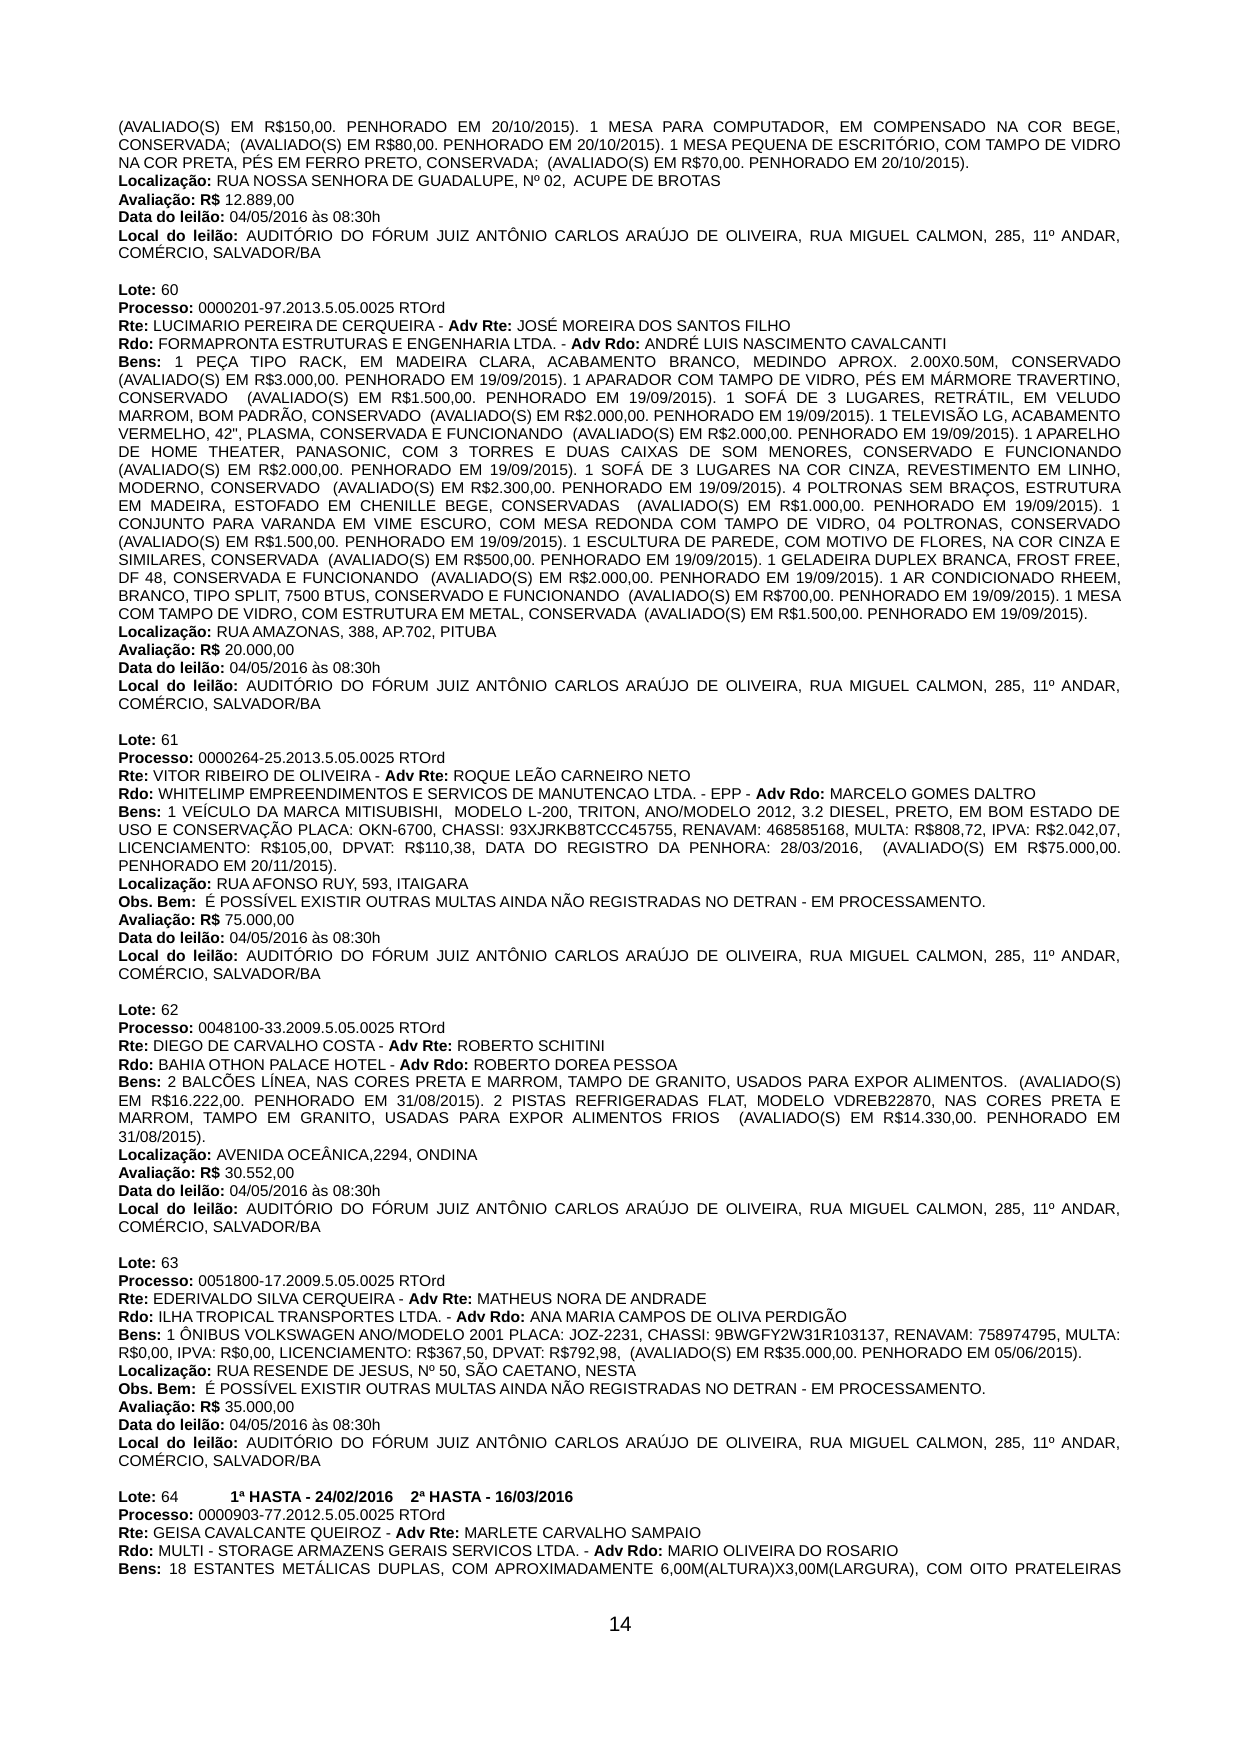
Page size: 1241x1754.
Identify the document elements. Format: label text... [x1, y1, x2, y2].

text (AVALIADO(S) EM R$150,00. PENHORADO EM 20/10/2015). 1 MESA PARA COMPUTADOR, EM COMPENSADO NA COR BEGE, CONSERVADA; (AVALIADO(S) EM R$80,00. PENHORADO EM 20/10/2015). 1 MESA PEQUENA DE ESCRITÓRIO, COM TAMPO DE VIDRO NA COR PRETA, PÉS EM FERRO PRETO, CONSERVADA; (AVALIADO(S) EM R$70,00. PENHORADO EM 20/10/2015). [118, 118, 1122, 172]
text Processo: 0000201-97.2013.5.05.0025 RTOrd [118, 298, 1122, 316]
text Local do leilão: AUDITÓRIO DO FÓRUM JUIZ ANTÔNIO CARLOS ARAÚJO DE OLIVEIRA, RUA MIGUEL CALMON, 285, 11º ANDAR, COMÉRCIO, SALVADOR/BA [118, 1199, 1122, 1235]
text Rdo: FORMAPRONTA ESTRUTURAS E ENGENHARIA LTDA. - Adv Rdo: ANDRÉ LUIS NASCIMENTO CAVALCANTI [118, 334, 1122, 352]
text Lote: 60 [118, 280, 1122, 298]
text Obs. Bem: É POSSÍVEL EXISTIR OUTRAS MULTAS AINDA NÃO REGISTRADAS NO DETRAN - EM PROCESSAMENTO. [118, 893, 1122, 911]
text Bens: 18 ESTANTES METÁLICAS DUPLAS, COM APROXIMADAMENTE 6,00M(ALTURA)X3,00M(LARGURA), COM OITO PRATELEIRAS [118, 1560, 1122, 1578]
text Data do leilão: 04/05/2016 às 08:30h [118, 929, 1122, 947]
text Rte: GEISA CAVALCANTE QUEIROZ - Adv Rte: MARLETE CARVALHO SAMPAIO [118, 1524, 1122, 1542]
text Rte: EDERIVALDO SILVA CERQUEIRA - Adv Rte: MATHEUS NORA DE ANDRADE [118, 1289, 1122, 1307]
text Localização: AVENIDA OCEÂNICA,2294, ONDINA [118, 1145, 1122, 1163]
text Rdo: ILHA TROPICAL TRANSPORTES LTDA. - Adv Rdo: ANA MARIA CAMPOS DE OLIVA PERDIGÃO [118, 1307, 1122, 1326]
text Bens: 1 PEÇA TIPO RACK, EM MADEIRA CLARA, ACABAMENTO BRANCO, MEDINDO APROX. 2.00X0.50M, CONSERVADO (AVALIADO(S) EM R$3.000,00. PENHORADO EM 19/09/2015). 1 APARADOR COM TAMPO DE VIDRO, PÉS EM MÁRMORE TRAVERTINO, CONSERVADO (AVALIADO(S) EM R$1.500,00. PENHORADO EM 19/09/2015). 1 SOFÁ DE 3 LUGARES, RETRÁTIL, EM VELUDO MARROM, BOM PADRÃO, CONSERVADO (AVALIADO(S) EM R$2.000,00. PENHORADO EM 19/09/2015). 1 TELEVISÃO LG, ACABAMENTO VERMELHO, 42", PLASMA, CONSERVADA E FUNCIONANDO (AVALIADO(S) EM R$2.000,00. PENHORADO EM 19/09/2015). 1 APARELHO DE HOME THEATER, PANASONIC, COM 3 TORRES E DUAS CAIXAS DE SOM MENORES, CONSERVADO E FUNCIONANDO (AVALIADO(S) EM R$2.000,00. PENHORADO EM 19/09/2015). 1 SOFÁ DE 3 LUGARES NA COR CINZA, REVESTIMENTO EM LINHO, MODERNO, CONSERVADO (AVALIADO(S) EM R$2.300,00. PENHORADO EM 19/09/2015). 4 POLTRONAS SEM BRAÇOS, ESTRUTURA EM MADEIRA, ESTOFADO EM CHENILLE BEGE, CONSERVADAS (AVALIADO(S) EM R$1.000,00. PENHORADO EM 19/09/2015). 1 CONJUNTO PARA VARANDA EM VIME ESCURO, COM MESA REDONDA COM TAMPO DE VIDRO, 04 POLTRONAS, CONSERVADO (AVALIADO(S) EM R$1.500,00. PENHORADO EM 19/09/2015). 1 ESCULTURA DE PAREDE, COM MOTIVO DE FLORES, NA COR CINZA E SIMILARES, CONSERVADA (AVALIADO(S) EM R$500,00. PENHORADO EM 19/09/2015). 1 GELADEIRA DUPLEX BRANCA, FROST FREE, DF 48, CONSERVADA E FUNCIONANDO (AVALIADO(S) EM R$2.000,00. PENHORADO EM 19/09/2015). 1 AR CONDICIONADO RHEEM, BRANCO, TIPO SPLIT, 7500 BTUS, CONSERVADO E FUNCIONANDO (AVALIADO(S) EM R$700,00. PENHORADO EM 19/09/2015). 1 MESA COM TAMPO DE VIDRO, COM ESTRUTURA EM METAL, CONSERVADA (AVALIADO(S) EM R$1.500,00. PENHORADO EM 19/09/2015). [118, 352, 1122, 623]
text Local do leilão: AUDITÓRIO DO FÓRUM JUIZ ANTÔNIO CARLOS ARAÚJO DE OLIVEIRA, RUA MIGUEL CALMON, 285, 11º ANDAR, COMÉRCIO, SALVADOR/BA [118, 226, 1122, 262]
text Localização: RUA AFONSO RUY, 593, ITAIGARA [118, 875, 1122, 893]
text Data do leilão: 04/05/2016 às 08:30h [118, 1181, 1122, 1199]
text Processo: 0000264-25.2013.5.05.0025 RTOrd [118, 749, 1122, 767]
text Obs. Bem: É POSSÍVEL EXISTIR OUTRAS MULTAS AINDA NÃO REGISTRADAS NO DETRAN - EM PROCESSAMENTO. [118, 1379, 1122, 1398]
text Avaliação: R$ 75.000,00 [118, 911, 1122, 929]
text Rdo: WHITELIMP EMPREENDIMENTOS E SERVICOS DE MANUTENCAO LTDA. - EPP - Adv Rdo: MARCELO GOMES DALTRO [118, 785, 1122, 803]
text Processo: 0048100-33.2009.5.05.0025 RTOrd [118, 1019, 1122, 1037]
text Rdo: BAHIA OTHON PALACE HOTEL - Adv Rdo: ROBERTO DOREA PESSOA [118, 1055, 1122, 1073]
text Local do leilão: AUDITÓRIO DO FÓRUM JUIZ ANTÔNIO CARLOS ARAÚJO DE OLIVEIRA, RUA MIGUEL CALMON, 285, 11º ANDAR, COMÉRCIO, SALVADOR/BA [118, 1434, 1122, 1470]
text Data do leilão: 04/05/2016 às 08:30h [118, 208, 1122, 226]
text Localização: RUA RESENDE DE JESUS, Nº 50, SÃO CAETANO, NESTA [118, 1362, 1122, 1379]
text Processo: 0000903-77.2012.5.05.0025 RTOrd [118, 1506, 1122, 1524]
text Avaliação: R$ 30.552,00 [118, 1163, 1122, 1181]
text Processo: 0051800-17.2009.5.05.0025 RTOrd [118, 1271, 1122, 1289]
text Local do leilão: AUDITÓRIO DO FÓRUM JUIZ ANTÔNIO CARLOS ARAÚJO DE OLIVEIRA, RUA MIGUEL CALMON, 285, 11º ANDAR, COMÉRCIO, SALVADOR/BA [118, 677, 1122, 713]
text Data do leilão: 04/05/2016 às 08:30h [118, 659, 1122, 677]
text Rte: VITOR RIBEIRO DE OLIVEIRA - Adv Rte: ROQUE LEÃO CARNEIRO NETO [118, 767, 1122, 785]
text Avaliação: R$ 12.889,00 [118, 190, 1122, 208]
text Rdo: MULTI - STORAGE ARMAZENS GERAIS SERVICOS LTDA. - Adv Rdo: MARIO OLIVEIRA DO ROSARIO [118, 1542, 1122, 1560]
text Local do leilão: AUDITÓRIO DO FÓRUM JUIZ ANTÔNIO CARLOS ARAÚJO DE OLIVEIRA, RUA MIGUEL CALMON, 285, 11º ANDAR, COMÉRCIO, SALVADOR/BA [118, 947, 1122, 983]
text Lote: 62 [118, 1001, 1122, 1019]
text Rte: LUCIMARIO PEREIRA DE CERQUEIRA - Adv Rte: JOSÉ MOREIRA DOS SANTOS FILHO [118, 316, 1122, 334]
text Data do leilão: 04/05/2016 às 08:30h [118, 1416, 1122, 1434]
text Lote: 63 [118, 1253, 1122, 1271]
text Avaliação: R$ 35.000,00 [118, 1398, 1122, 1416]
text Bens: 2 BALCÕES LÍNEA, NAS CORES PRETA E MARROM, TAMPO DE GRANITO, USADOS PARA EXPOR ALIMENTOS. (AVALIADO(S) EM R$16.222,00. PENHORADO EM 31/08/2015). 2 PISTAS REFRIGERADAS FLAT, MODELO VDREB22870, NAS CORES PRETA E MARROM, TAMPO EM GRANITO, USADAS PARA EXPOR ALIMENTOS FRIOS (AVALIADO(S) EM R$14.330,00. PENHORADO EM 31/08/2015). [118, 1073, 1122, 1145]
text Lote: 64 1ª HASTA - 24/02/2016 2ª HASTA - 16/03/2016 [118, 1488, 1122, 1506]
text Avaliação: R$ 20.000,00 [118, 641, 1122, 659]
text Rte: DIEGO DE CARVALHO COSTA - Adv Rte: ROBERTO SCHITINI [118, 1037, 1122, 1055]
text Lote: 61 [118, 731, 1122, 749]
text Localização: RUA AMAZONAS, 388, AP.702, PITUBA [118, 623, 1122, 641]
text Localização: RUA NOSSA SENHORA DE GUADALUPE, Nº 02, ACUPE DE BROTAS [118, 172, 1122, 190]
text Bens: 1 ÔNIBUS VOLKSWAGEN ANO/MODELO 2001 PLACA: JOZ-2231, CHASSI: 9BWGFY2W31R103137, RENAVAM: 758974795, MULTA: R$0,00, IPVA: R$0,00, LICENCIAMENTO: R$367,50, DPVAT: R$792,98, (AVALIADO(S) EM R$35.000,00. PENHORADO EM 05/06/2015). [118, 1326, 1122, 1362]
text Bens: 1 VEÍCULO DA MARCA MITISUBISHI, MODELO L-200, TRITON, ANO/MODELO 2012, 3.2 DIESEL, PRETO, EM BOM ESTADO DE USO E CONSERVAÇÃO PLACA: OKN-6700, CHASSI: 93XJRKB8TCCC45755, RENAVAM: 468585168, MULTA: R$808,72, IPVA: R$2.042,07, LICENCIAMENTO: R$105,00, DPVAT: R$110,38, DATA DO REGISTRO DA PENHORA: 28/03/2016, (AVALIADO(S) EM R$75.000,00. PENHORADO EM 20/11/2015). [118, 803, 1122, 875]
